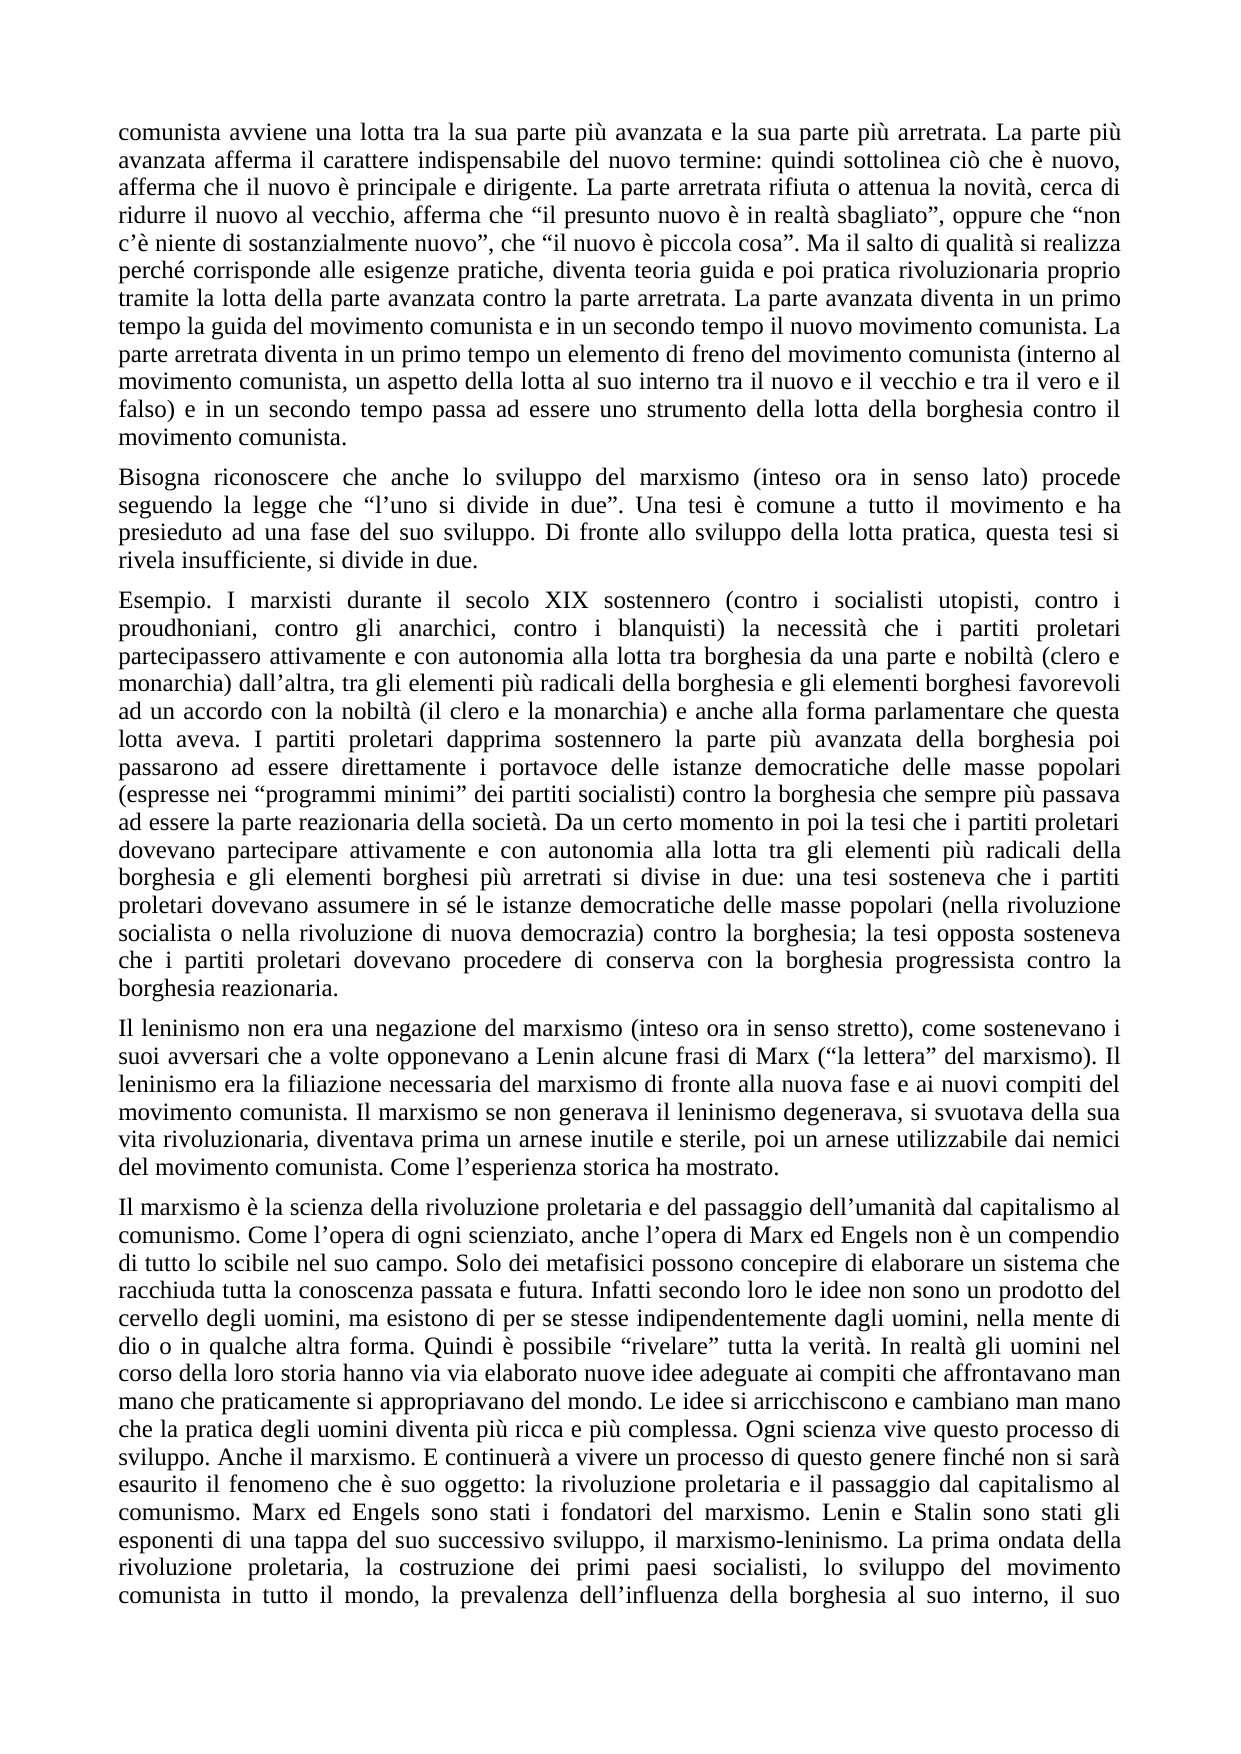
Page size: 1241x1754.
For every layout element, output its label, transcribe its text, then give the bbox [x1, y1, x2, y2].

text Il marxismo è la scienza della rivoluzione proletaria e del passaggio dell’umanità dal capitalismo al comunismo. Come l’opera di ogni scienziato, anche l’opera di Marx ed Engels non è un compendio di tutto lo scibile nel suo campo. Solo dei metafisici possono concepire di elaborare un sistema che racchiuda tutta la conoscenza passata e futura. Infatti secondo loro le idee non sono un prodotto del cervello degli uomini, ma esistono di per se stesse indipendentemente dagli uomini, nella mente di dio o in qualche altra forma. Quindi è possibile “rivelare” tutta la verità. In realtà gli uomini nel corso della loro storia hanno via via elaborato nuove idee adeguate ai compiti che affrontavano man mano che praticamente si appropriavano del mondo. Le idee si arricchiscono e cambiano man mano che la pratica degli uomini diventa più ricca e più complessa. Ogni scienza vive questo processo di sviluppo. Anche il marxismo. E continuerà a vivere un processo di questo genere finché non si sarà esaurito il fenomeno che è suo oggetto: la rivoluzione proletaria e il passaggio dal capitalismo al comunismo. Marx ed Engels sono stati i fondatori del marxismo. Lenin e Stalin sono stati gli esponenti di una tappa del suo successivo sviluppo, il marxismo-leninismo. La prima ondata della rivoluzione proletaria, la costruzione dei primi paesi socialisti, lo sviluppo del movimento comunista in tutto il mondo, la prevalenza dell’influenza della borghesia al suo interno, il suo [118, 1193, 1122, 1609]
text Il leninismo non era una negazione del marxismo (inteso ora in senso stretto), come sostenevano i suoi avversari che a volte opponevano a Lenin alcune frasi di Marx (“la lettera” del marxismo). Il leninismo era la filiazione necessaria del marxismo di fronte alla nuova fase e ai nuovi compiti del movimento comunista. Il marxismo se non generava il leninismo degenerava, si svuotava della sua vita rivoluzionaria, diventava prima un arnese inutile e sterile, poi un arnese utilizzabile dai nemici del movimento comunista. Come l’esperienza storica ha mostrato. [118, 1014, 1122, 1181]
text Esempio. I marxisti durante il secolo XIX sostennero (contro i socialisti utopisti, contro i proudhoniani, contro gli anarchici, contro i blanquisti) la necessità che i partiti proletari partecipassero attivamente e con autonomia alla lotta tra borghesia da una parte e nobiltà (clero e monarchia) dall’altra, tra gli elementi più radicali della borghesia e gli elementi borghesi favorevoli ad un accordo con la nobiltà (il clero e la monarchia) e anche alla forma parlamentare che questa lotta aveva. I partiti proletari dapprima sostennero la parte più avanzata della borghesia poi passarono ad essere direttamente i portavoce delle istanze democratiche delle masse popolari (espresse nei “programmi minimi” dei partiti socialisti) contro la borghesia che sempre più passava ad essere la parte reazionaria della società. Da un certo momento in poi la tesi che i partiti proletari dovevano partecipare attivamente e con autonomia alla lotta tra gli elementi più radicali della borghesia e gli elementi borghesi più arretrati si divise in due: una tesi sosteneva che i partiti proletari dovevano assumere in sé le istanze democratiche delle masse popolari (nella rivoluzione socialista o nella rivoluzione di nuova democrazia) contro la borghesia; la tesi opposta sosteneva che i partiti proletari dovevano procedere di conserva con la borghesia progressista contro la borghesia reazionaria. [118, 586, 1122, 1002]
text comunista avviene una lotta tra la sua parte più avanzata e la sua parte più arretrata. La parte più avanzata afferma il carattere indispensabile del nuovo termine: quindi sottolinea ciò che è nuovo, afferma che il nuovo è principale e dirigente. La parte arretrata rifiuta o attenua la novità, cerca di ridurre il nuovo al vecchio, afferma che “il presunto nuovo è in realtà sbagliato”, oppure che “non c’è niente di sostanzialmente nuovo”, che “il nuovo è piccola cosa”. Ma il salto di qualità si realizza perché corrisponde alle esigenze pratiche, diventa teoria guida e poi pratica rivoluzionaria proprio tramite la lotta della parte avanzata contro la parte arretrata. La parte avanzata diventa in un primo tempo la guida del movimento comunista e in un secondo tempo il nuovo movimento comunista. La parte arretrata diventa in un primo tempo un elemento di freno del movimento comunista (interno al movimento comunista, un aspetto della lotta al suo interno tra il nuovo e il vecchio e tra il vero e il falso) e in un secondo tempo passa ad essere uno strumento della lotta della borghesia contro il movimento comunista. [118, 118, 1122, 451]
text Bisogna riconoscere che anche lo sviluppo del marxismo (inteso ora in senso lato) procede seguendo la legge che “l’uno si divide in due”. Una tesi è comune a tutto il movimento e ha presieduto ad una fase del suo sviluppo. Di fronte allo sviluppo della lotta pratica, questa tesi si rivela insufficiente, si divide in due. [118, 463, 1122, 574]
